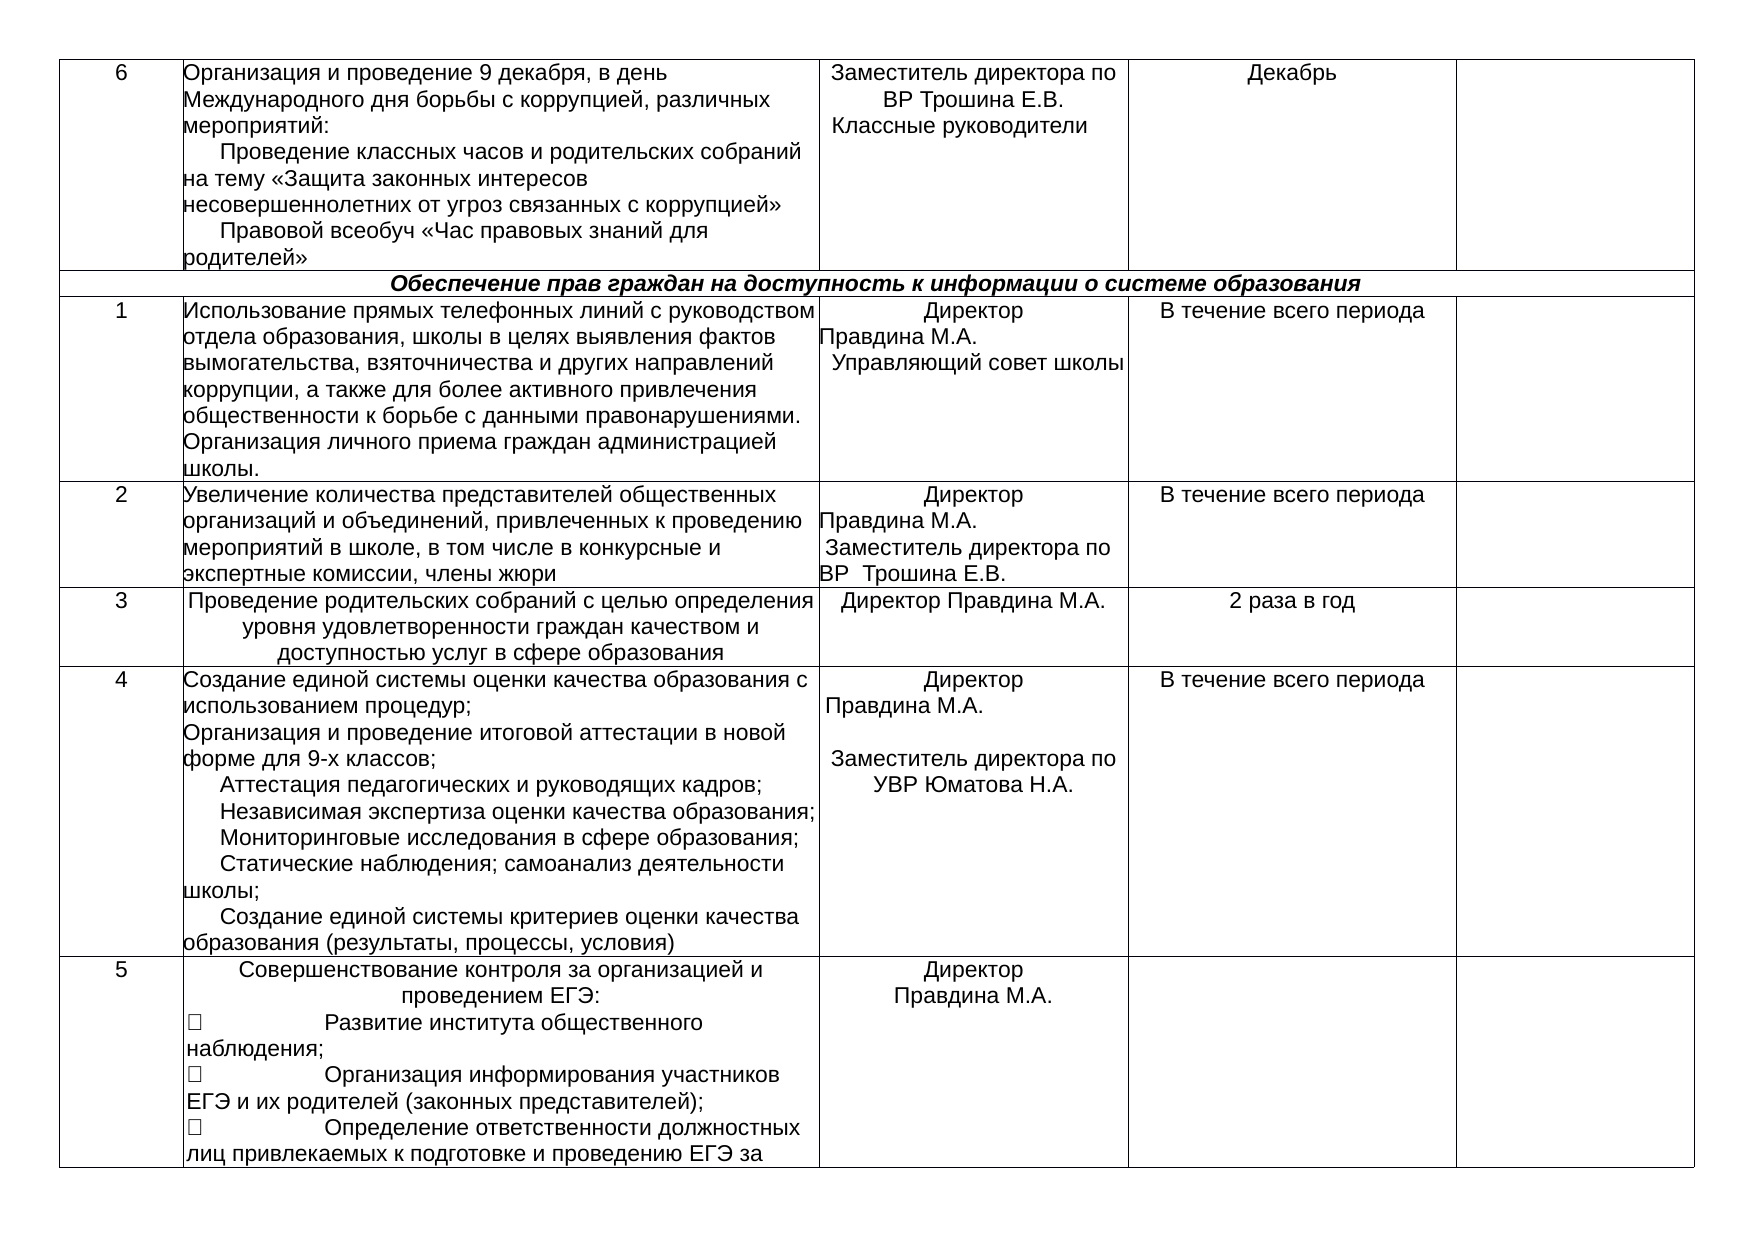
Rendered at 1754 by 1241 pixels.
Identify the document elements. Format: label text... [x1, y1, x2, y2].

table_cell 6 [60, 60, 183, 270]
table_cell Директор Правдина М.А. [820, 588, 1128, 666]
table_cell 5 [60, 957, 183, 1167]
table_cell 2 раза в год [1129, 588, 1456, 666]
table_cell Увеличение количества представителей общественных организаций и объединений, привлеченных к проведению мероприятий в школе, в том числе в конкурсные и экспертные комиссии, члены жюри [184, 482, 819, 587]
table_cell [1457, 588, 1694, 666]
table_cell Заместитель директора по ВР Трошина Е.В. Классные руководители [820, 60, 1128, 270]
table_cell Декабрь [1129, 60, 1456, 270]
table_cell В течение всего периода [1129, 297, 1456, 481]
table_cell 2 [60, 482, 183, 587]
table_cell Обеспечение прав граждан на доступность к информации о системе образования [60, 271, 1694, 296]
table_cell [1457, 297, 1694, 481]
table_cell [1129, 957, 1456, 1167]
table_cell Директор Правдина М.А. Заместитель директора по ВР Трошина Е.В. [820, 482, 1128, 587]
table_cell Использование прямых телефонных линий с руководством отдела образования, школы в целях выявления фактов вымогательства, взяточничества и других направлений коррупции, а также для более активного привлечения общественности к борьбе с данными правонарушениями. Организация личного приема граждан администрацией школы. [184, 297, 819, 481]
table_cell Создание единой системы оценки качества образования с использованием процедур; Организация и проведение итоговой аттестации в новой форме для 9-х классов;  Аттестация педагогических и руководящих кадров;  Независимая экспертиза оценки качества образования;  Мониторинговые исследования в сфере образования;  Статические наблюдения; самоанализ деятельности школы;  Создание единой системы критериев оценки качества образования (результаты, процессы, условия) [184, 667, 819, 956]
table_cell В течение всего периода [1129, 482, 1456, 587]
table_cell [1457, 667, 1694, 956]
table_cell 3 [60, 588, 183, 666]
table_cell [1457, 957, 1694, 1167]
table_cell Директор Правдина М.А. Управляющий совет школы [820, 297, 1128, 481]
table_cell 4 [60, 667, 183, 956]
table_cell 1 [60, 297, 183, 481]
table_cell Проведение родительских собраний с целью определения уровня удовлетворенности граждан качеством и доступностью услуг в сфере образования [184, 588, 819, 666]
table_cell [1457, 482, 1694, 587]
table_cell Совершенствование контроля за организацией и проведением ЕГЭ:  Развитие института общественного наблюдения;  Организация информирования участников ЕГЭ и их родителей (законных представителей);  Определение ответственности должностных лиц привлекаемых к подготовке и проведению ЕГЭ за [184, 957, 819, 1167]
table_cell Директор Правдина М.А. [820, 957, 1128, 1167]
table_cell Организация и проведение 9 декабря, в день Международного дня борьбы с коррупцией, различных мероприятий:  Проведение классных часов и родительских собраний на тему «Защита законных интересов несовершеннолетних от угроз связанных с коррупцией»  Правовой всеобуч «Час правовых знаний для родителей» [184, 60, 819, 270]
table_cell Директор Правдина М.А. Заместитель директора по УВР Юматова Н.А. [820, 667, 1128, 956]
table_cell В течение всего периода [1129, 667, 1456, 956]
table_cell [1457, 60, 1694, 270]
